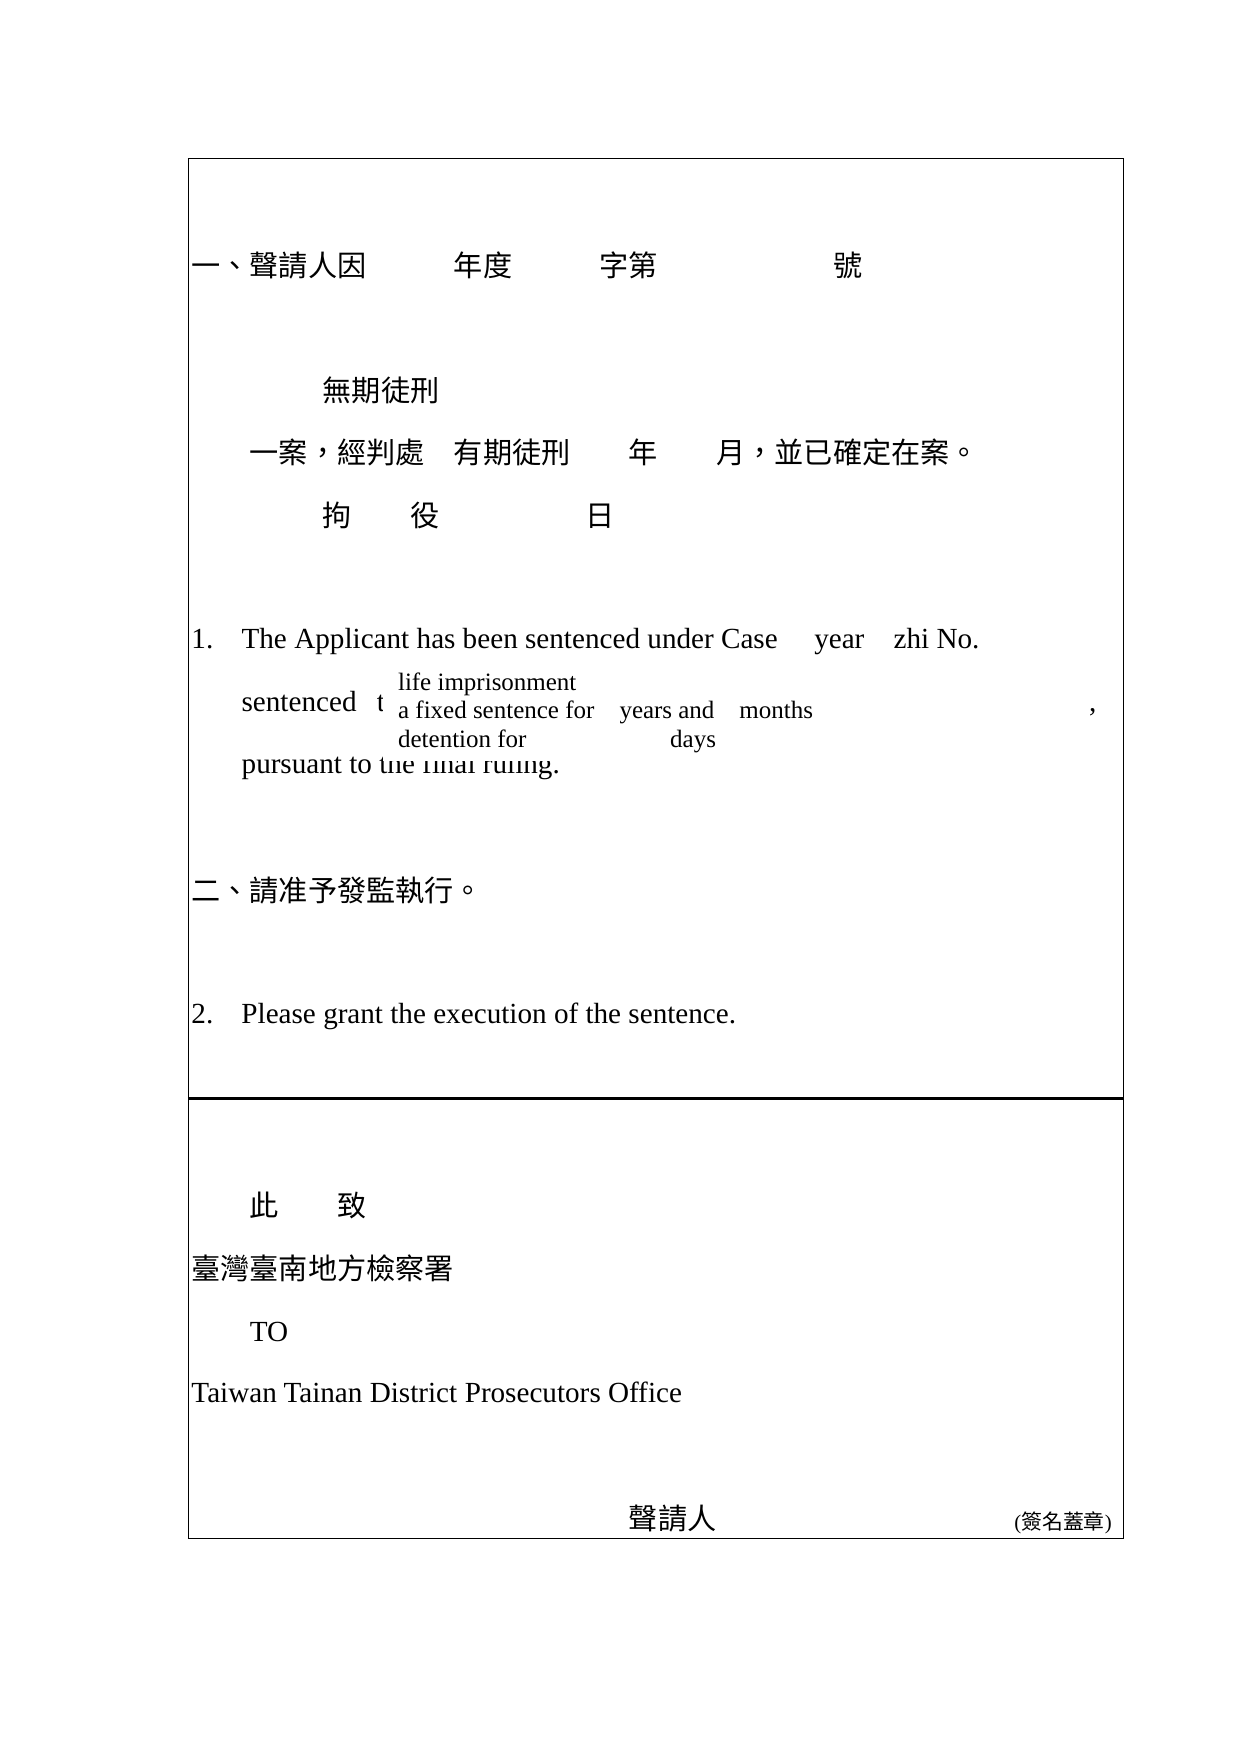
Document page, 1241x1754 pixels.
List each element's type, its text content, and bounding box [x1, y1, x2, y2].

table_cell 一、聲請人因 年度 字第 號 無期徒刑 一案，經判處 有期徒刑 年 月，並已確定在案。 拘 役 日 1. The Applicant has been sentenced under Case year zhi No. sentenced to , pursuant to the final ruling. 二、請准予發監執行。 2. Please grant the execution of the sentence. [189, 159, 1123, 1034]
table_cell 此 致 臺灣臺南地方檢察署 TO Taiwan Tainan District Prosecutors Office 聲請人 (簽名蓋章) [189, 1100, 1123, 1537]
table_cell [189, 1034, 1123, 1097]
